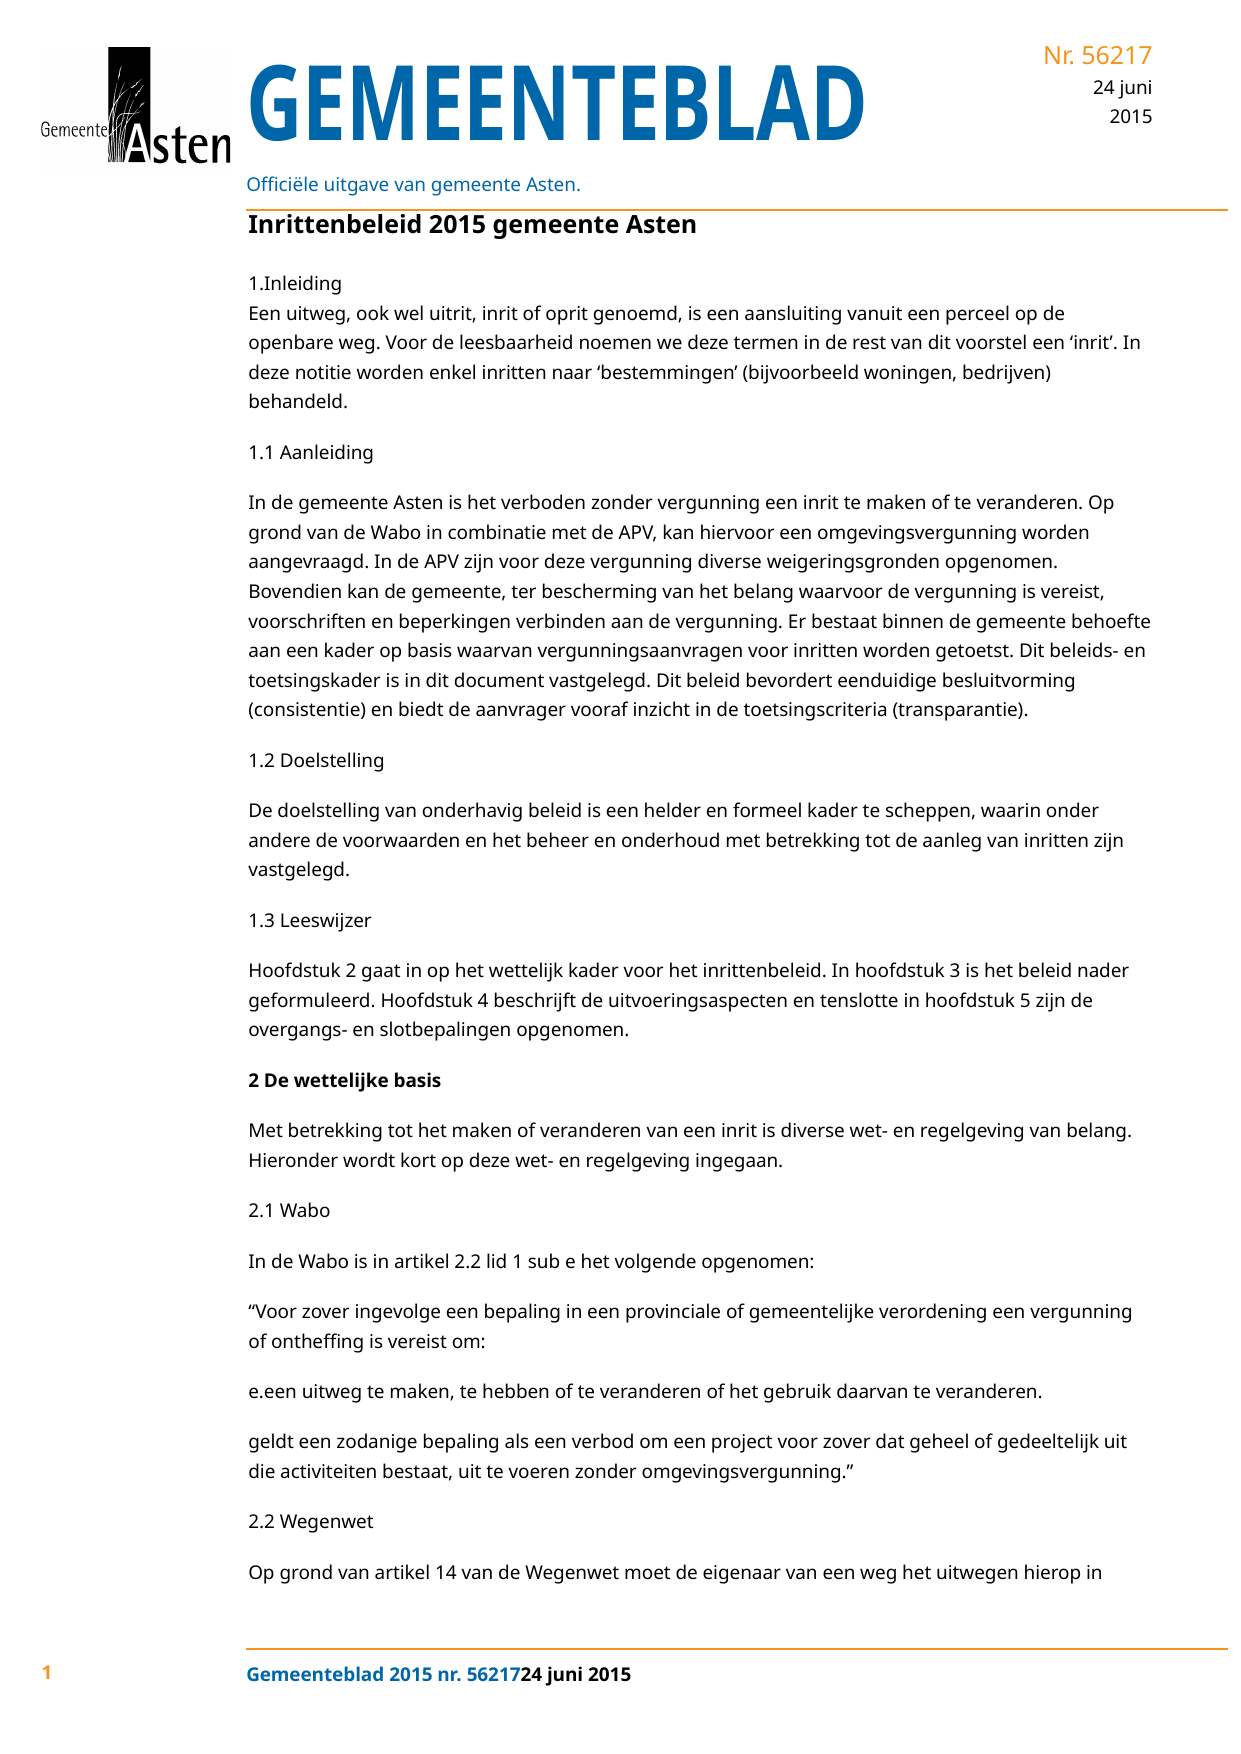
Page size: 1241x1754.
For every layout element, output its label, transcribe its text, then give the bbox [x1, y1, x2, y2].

text 2.1 Wabo [248, 1197, 1152, 1223]
text In de Wabo is in artikel 2.2 lid 1 sub e het volgende opgenomen: [248, 1248, 1152, 1273]
text 2 De wettelijke basis [248, 1067, 1152, 1093]
text 1.2 Doelstelling [248, 747, 1152, 773]
text Inrittenbeleid 2015 gemeente Asten [248, 211, 1152, 241]
text geldt een zodanige bepaling als een verbod om een project voor zover dat geheel of gedeeltelijk uit die activiteiten bestaat, uit te voeren zonder omgevingsvergunning.” [248, 1429, 1152, 1484]
text Met betrekking tot het maken of veranderen van een inrit is diverse wet- en regelgeving van belang. Hieronder wordt kort op deze wet- en regelgeving ingegaan. [248, 1117, 1152, 1173]
text 1.Inleiding [248, 270, 1152, 296]
text Hoofdstuk 2 gaat in op het wettelijk kader voor het inrittenbeleid. In hoofdstuk 3 is het beleid nader geformuleerd. Hoofdstuk 4 beschrijft de uitvoeringsaspecten en tenslotte in hoofdstuk 5 zijn de overgangs- en slotbepalingen opgenomen. [248, 957, 1152, 1042]
text 1.1 Aanleiding [248, 439, 1152, 465]
picture [41, 47, 231, 172]
text e.een uitweg te maken, te hebben of te veranderen of het gebruik daarvan te veranderen. [248, 1378, 1152, 1404]
text In de gemeente Asten is het verboden zonder vergunning een inrit te maken of te veranderen. Op grond van de Wabo in combinatie met de APV, kan hiervoor een omgevingsvergunning worden aangevraagd. In de APV zijn voor deze vergunning diverse weigeringsgronden opgenomen. Bovendien kan de gemeente, ter bescherming van het belang waarvoor de vergunning is vereist, voorschriften en beperkingen verbinden aan de vergunning. Er bestaat binnen de gemeente behoefte aan een kader op basis waarvan vergunningsaanvragen voor inritten worden getoetst. Dit beleids- en toetsingskader is in dit document vastgelegd. Dit beleid bevordert eenduidige besluitvorming (consistentie) en biedt de aanvrager vooraf inzicht in de toetsingscriteria (transparantie). [248, 489, 1152, 722]
text Op grond van artikel 14 van de Wegenwet moet de eigenaar van een weg het uitwegen hierop in [248, 1559, 1152, 1585]
text De doelstelling van onderhavig beleid is een helder en formeel kader te scheppen, waarin onder andere de voorwaarden en het beheer en onderhoud met betrekking tot de aanleg van inritten zijn vastgelegd. [248, 797, 1152, 882]
text Een uitweg, ook wel uitrit, inrit of oprit genoemd, is een aansluiting vanuit een perceel op de openbare weg. Voor de leesbaarheid noemen we deze termen in de rest van dit voorstel een ‘inrit’. In deze notitie worden enkel inritten naar ‘bestemmingen’ (bijvoorbeeld woningen, bedrijven) behandeld. [248, 300, 1152, 414]
text 2.2 Wegenwet [248, 1509, 1152, 1534]
text “Voor zover ingevolge een bepaling in een provinciale of gemeentelijke verordening een vergunning of ontheffing is vereist om: [248, 1298, 1152, 1353]
text 1.3 Leeswijzer [248, 907, 1152, 933]
